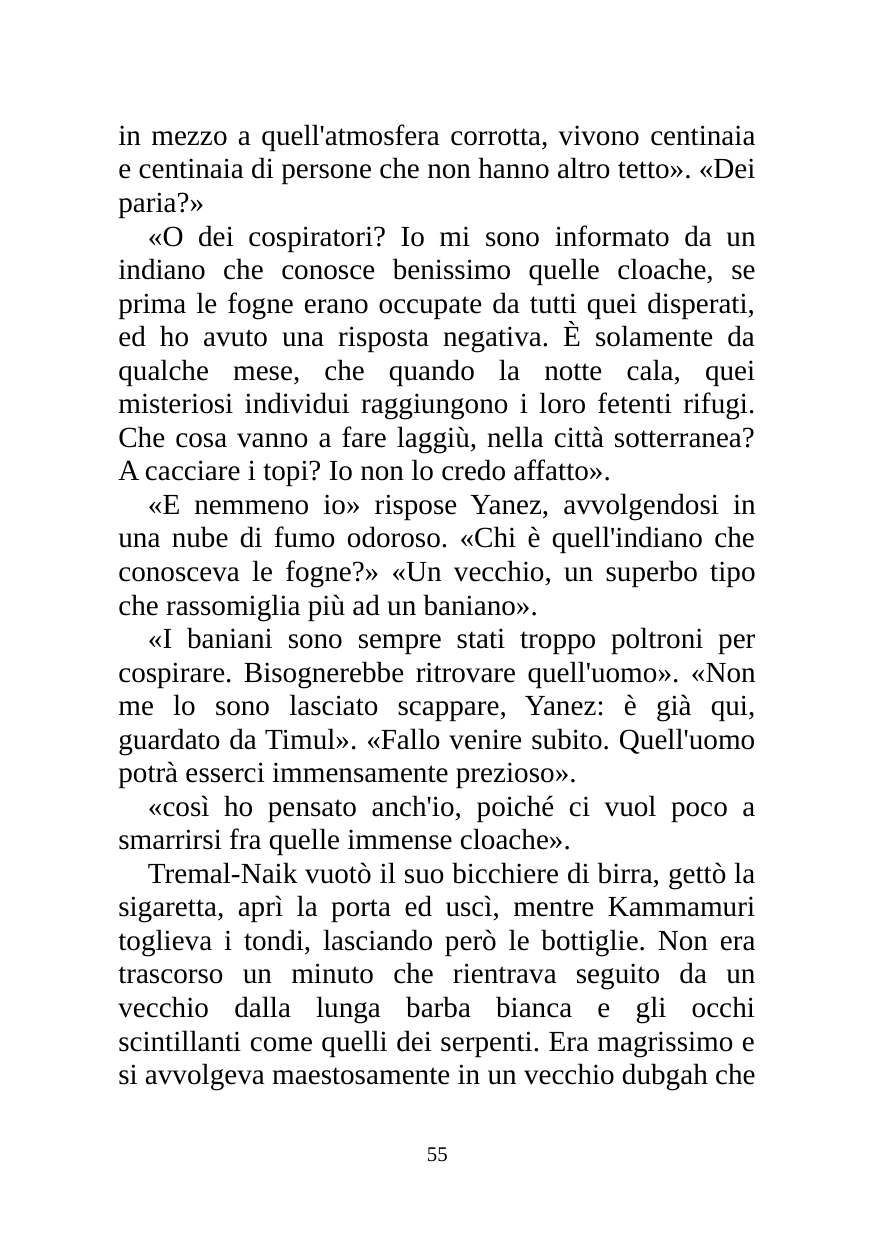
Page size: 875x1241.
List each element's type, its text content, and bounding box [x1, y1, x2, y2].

text in mezzo a quell'atmosfera corrotta, vivono centinaia e centinaia di persone che non hanno altro tetto». «Dei paria?» [118, 118, 756, 219]
text Tremal-Naik vuotò il suo bicchiere di birra, gettò la sigaretta, aprì la porta ed uscì, mentre Kammamuri toglieva i tondi, lasciando però le bottiglie. Non era trascorso un minuto che rientrava seguito da un vecchio dalla lunga barba bianca e gli occhi scintillanti come quelli dei serpenti. Era magrissimo e si avvolgeva maestosamente in un vecchio dubgah che [118, 856, 756, 1091]
text «I baniani sono sempre stati troppo poltroni per cospirare. Bisognerebbe ritrovare quell'uomo». «Non me lo sono lasciato scappare, Yanez: è già qui, guardato da Timul». «Fallo venire subito. Quell'uomo potrà esserci immensamente prezioso». [118, 621, 756, 789]
text «così ho pensato anch'io, poiché ci vuol poco a smarrirsi fra quelle immense cloache». [118, 789, 756, 856]
text «O dei cospiratori? Io mi sono informato da un indiano che conosce benissimo quelle cloache, se prima le fogne erano occupate da tutti quei disperati, ed ho avuto una risposta negativa. È solamente da qualche mese, che quando la notte cala, quei misteriosi individui raggiungono i loro fetenti rifugi. Che cosa vanno a fare laggiù, nella città sotterranea? A cacciare i topi? Io non lo credo affatto». [118, 219, 756, 487]
text «E nemmeno io» rispose Yanez, avvolgendosi in una nube di fumo odoroso. «Chi è quell'indiano che conosceva le fogne?» «Un vecchio, un superbo tipo che rassomiglia più ad un baniano». [118, 487, 756, 621]
